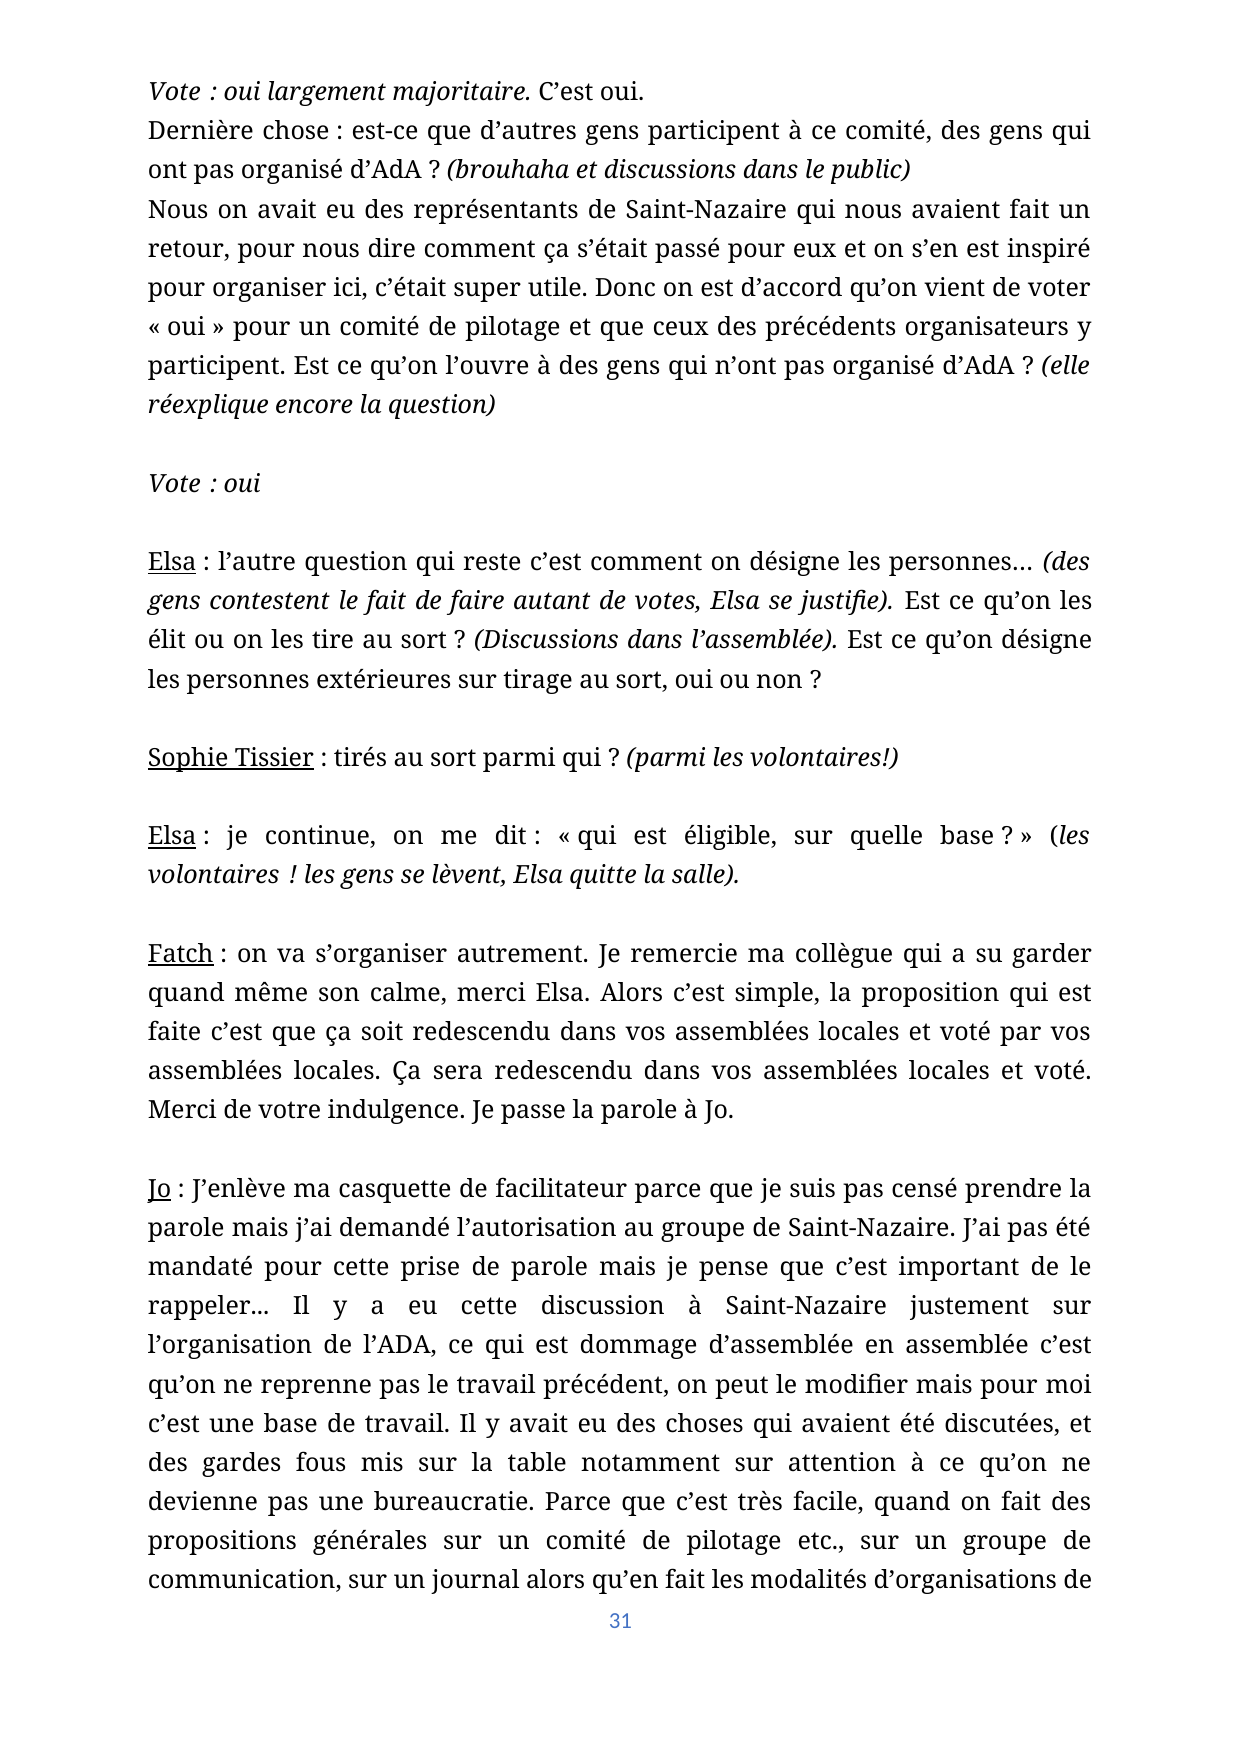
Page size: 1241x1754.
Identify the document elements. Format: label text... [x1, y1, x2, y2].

text Fatch : on va s’organiser autrement. Je remercie ma collègue qui a su garder quand même son calme, merci Elsa. Alors c’est simple, la proposition qui est faite c’est que ça soit redescendu dans vos assemblées locales et voté par vos assemblées locales. Ça sera redescendu dans vos assemblées locales et voté. Merci de votre indulgence. Je passe la parole à Jo. [148, 935, 1093, 1126]
text Nous on avait eu des représentants de Saint-Nazaire qui nous avaient fait un retour, pour nous dire comment ça s’était passé pour eux et on s’en est inspiré pour organiser ici, c’était super utile. Donc on est d’accord qu’on vient de voter « oui » pour un comité de pilotage et que ceux des précédents organisateurs y participent. Est ce qu’on l’ouvre à des gens qui n’ont pas organisé d’AdA ? (elle réexplique encore la question) [148, 191, 1093, 421]
text Vote : oui [148, 465, 1093, 499]
text Elsa : l’autre question qui reste c’est comment on désigne les personnes… (des gens contestent le fait de faire autant de votes, Elsa se justifie). Est ce qu’on les élit ou on les tire au sort ? (Discussions dans l’assemblée). Est ce qu’on désigne les personnes extérieures sur tirage au sort, oui ou non ? [148, 544, 1093, 695]
text Vote : oui largement majoritaire. C’est oui. [148, 74, 1093, 108]
text Dernière chose : est-ce que d’autres gens participent à ce comité, des gens qui ont pas organisé d’AdA ? (brouhaha et discussions dans le public) [148, 113, 1093, 186]
text Jo : J’enlève ma casquette de facilitateur parce que je suis pas censé prendre la parole mais j’ai demandé l’autorisation au groupe de Saint-Nazaire. J’ai pas été mandaté pour cette prise de parole mais je pense que c’est important de le rappeler... Il y a eu cette discussion à Saint-Nazaire justement sur l’organisation de l’ADA, ce qui est dommage d’assemblée en assemblée c’est qu’on ne reprenne pas le travail précédent, on peut le modifier mais pour moi c’est une base de travail. Il y avait eu des choses qui avaient été discutées, et des gardes fous mis sur la table notamment sur attention à ce qu’on ne devienne pas une bureaucratie. Parce que c’est très facile, quand on fait des propositions générales sur un comité de pilotage etc., sur un groupe de communication, sur un journal alors qu’en fait les modalités d’organisations de [148, 1170, 1093, 1596]
text Sophie Tissier : tirés au sort parmi qui ? (parmi les volontaires!) [148, 739, 1093, 774]
text Elsa : je continue, on me dit : « qui est éligible, sur quelle base ? » (les volontaires ! les gens se lèvent, Elsa quitte la salle). [148, 818, 1093, 891]
